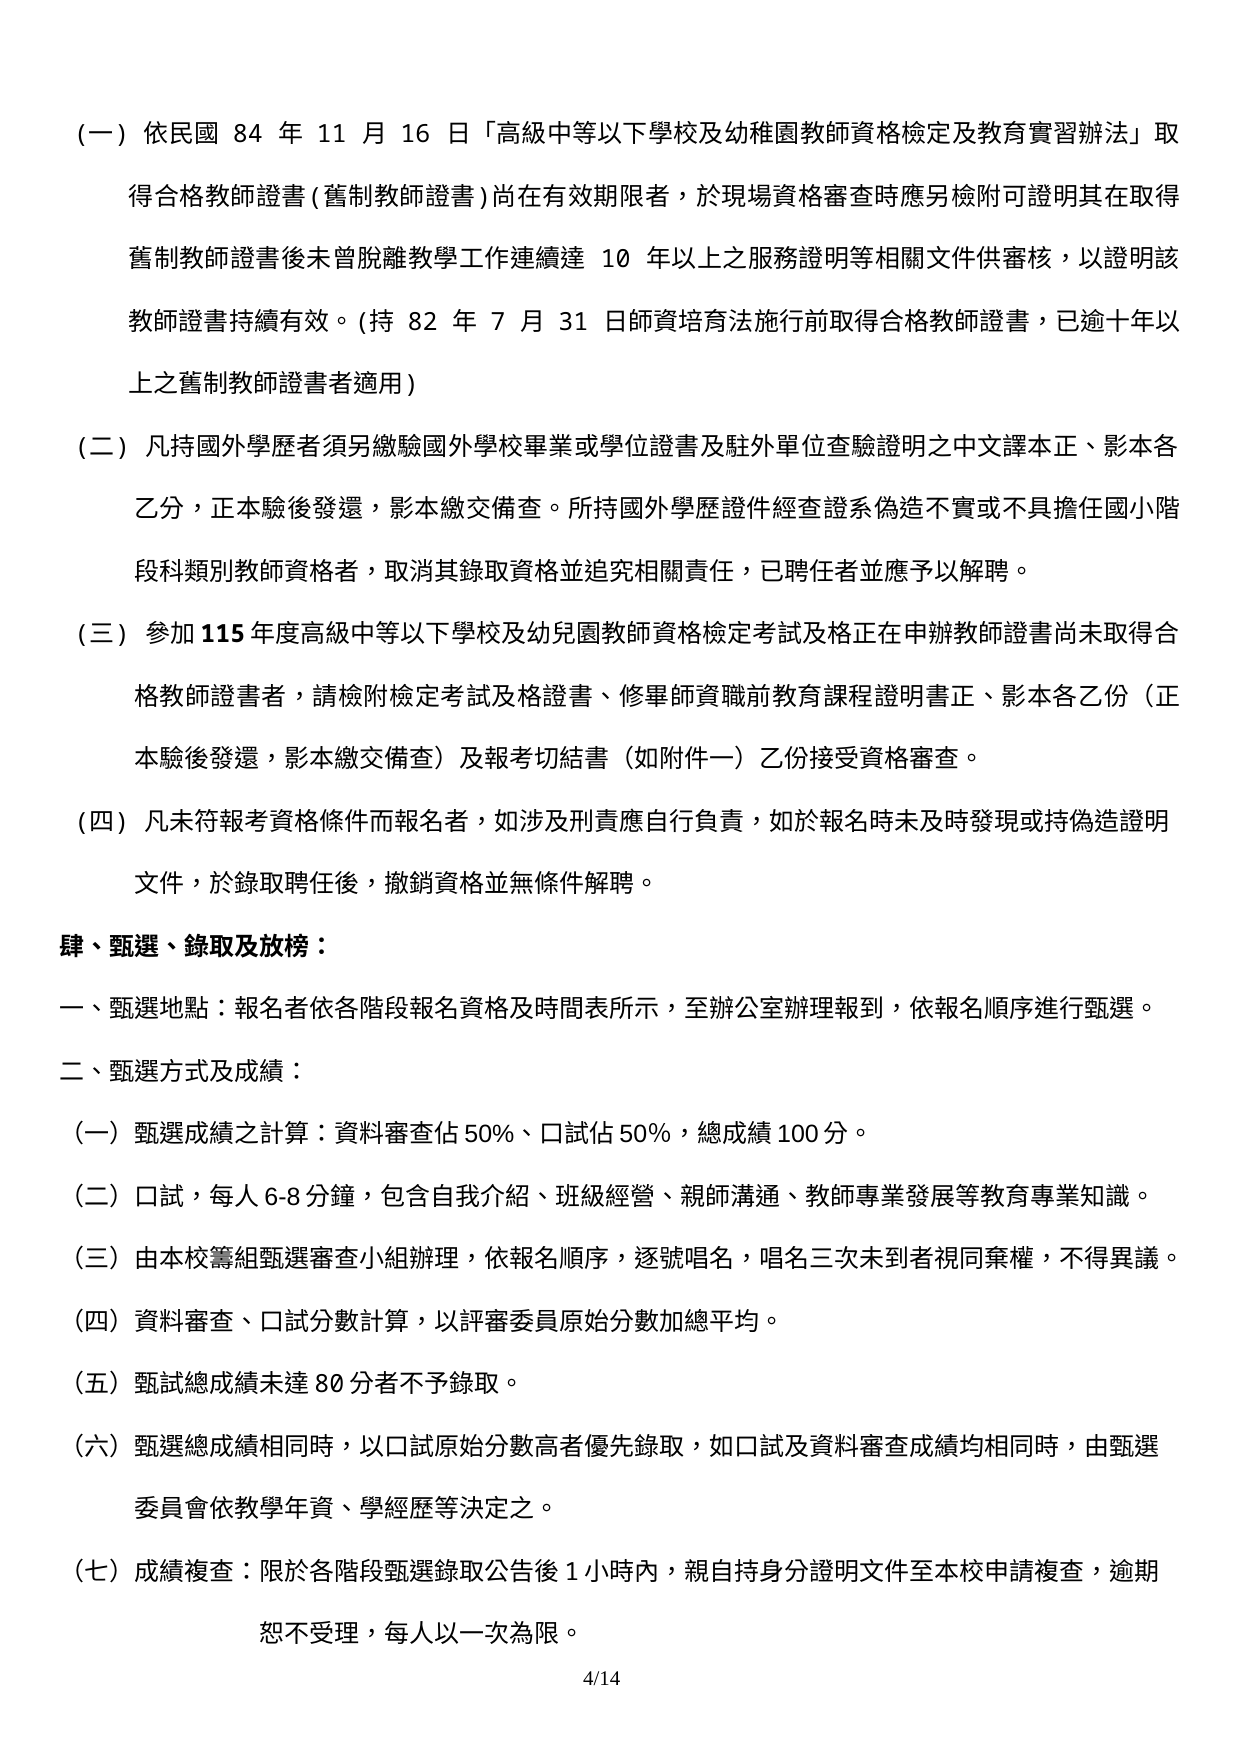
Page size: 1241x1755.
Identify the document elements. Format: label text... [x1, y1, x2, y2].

text （四）資料審查、口試分數計算，以評審委員原始分數加總平均。 [59, 1277, 1181, 1340]
text 一、甄選地點：報名者依各階段報名資格及時間表所示，至辦公室辦理報到，依報名順序進行甄選。 [59, 965, 1181, 1027]
text (三) 參加115年度高級中等以下學校及幼兒園教師資格檢定考試及格正在申辦教師證書尚未取得合格教師證書者，請檢附檢定考試及格證書、修畢師資職前教育課程證明書正、影本各乙份（正本驗後發還，影本繳交備查）及報考切結書（如附件一）乙份接受資格審查。 [59, 590, 1181, 777]
text （五）甄試總成績未達80分者不予錄取。 [59, 1340, 1181, 1402]
text （六）甄選總成績相同時，以口試原始分數高者優先錄取，如口試及資料審查成績均相同時，由甄選委員會依教學年資、學經歷等決定之。 [59, 1402, 1181, 1527]
text （三）由本校籌組甄選審查小組辦理，依報名順序，逐號唱名，唱名三次未到者視同棄權，不得異議。 [59, 1215, 1181, 1277]
text (二) 凡持國外學歷者須另繳驗國外學校畢業或學位證書及駐外單位查驗證明之中文譯本正、影本各乙分，正本驗後發還，影本繳交備查。所持國外學歷證件經查證系偽造不實或不具擔任國小階段科類別教師資格者，取消其錄取資格並追究相關責任，已聘任者並應予以解聘。 [59, 402, 1181, 590]
text （二）口試，每人6-8分鐘，包含自我介紹、班級經營、親師溝通、教師專業發展等教育專業知識。 [59, 1152, 1181, 1215]
text 二、甄選方式及成績： [59, 1027, 1181, 1090]
text 肆、甄選、錄取及放榜： [59, 902, 1181, 965]
text （一）甄選成績之計算：資料審查佔50%、口試佔50％，總成績100分。 [59, 1090, 1181, 1152]
text （七）成績複查：限於各階段甄選錄取公告後1小時內，親自持身分證明文件至本校申請複查，逾期恕不受理，每人以一次為限。 [59, 1527, 1181, 1652]
text (四) 凡未符報考資格條件而報名者，如涉及刑責應自行負責，如於報名時未及時發現或持偽造證明文件，於錄取聘任後，撤銷資格並無條件解聘。 [59, 777, 1181, 902]
text (一) 依民國 84 年 11 月 16 日「高級中等以下學校及幼稚園教師資格檢定及教育實習辦法」取得合格教師證書(舊制教師證書)尚在有效期限者，於現場資格審查時應另檢附可證明其在取得舊制教師證書後未曾脫離教學工作連續達 10 年以上之服務證明等相關文件供審核，以證明該教師證書持續有效。(持 82 年 7 月 31 日師資培育法施行前取得合格教師證書，已逾十年以上之舊制教師證書者適用) [59, 90, 1181, 402]
